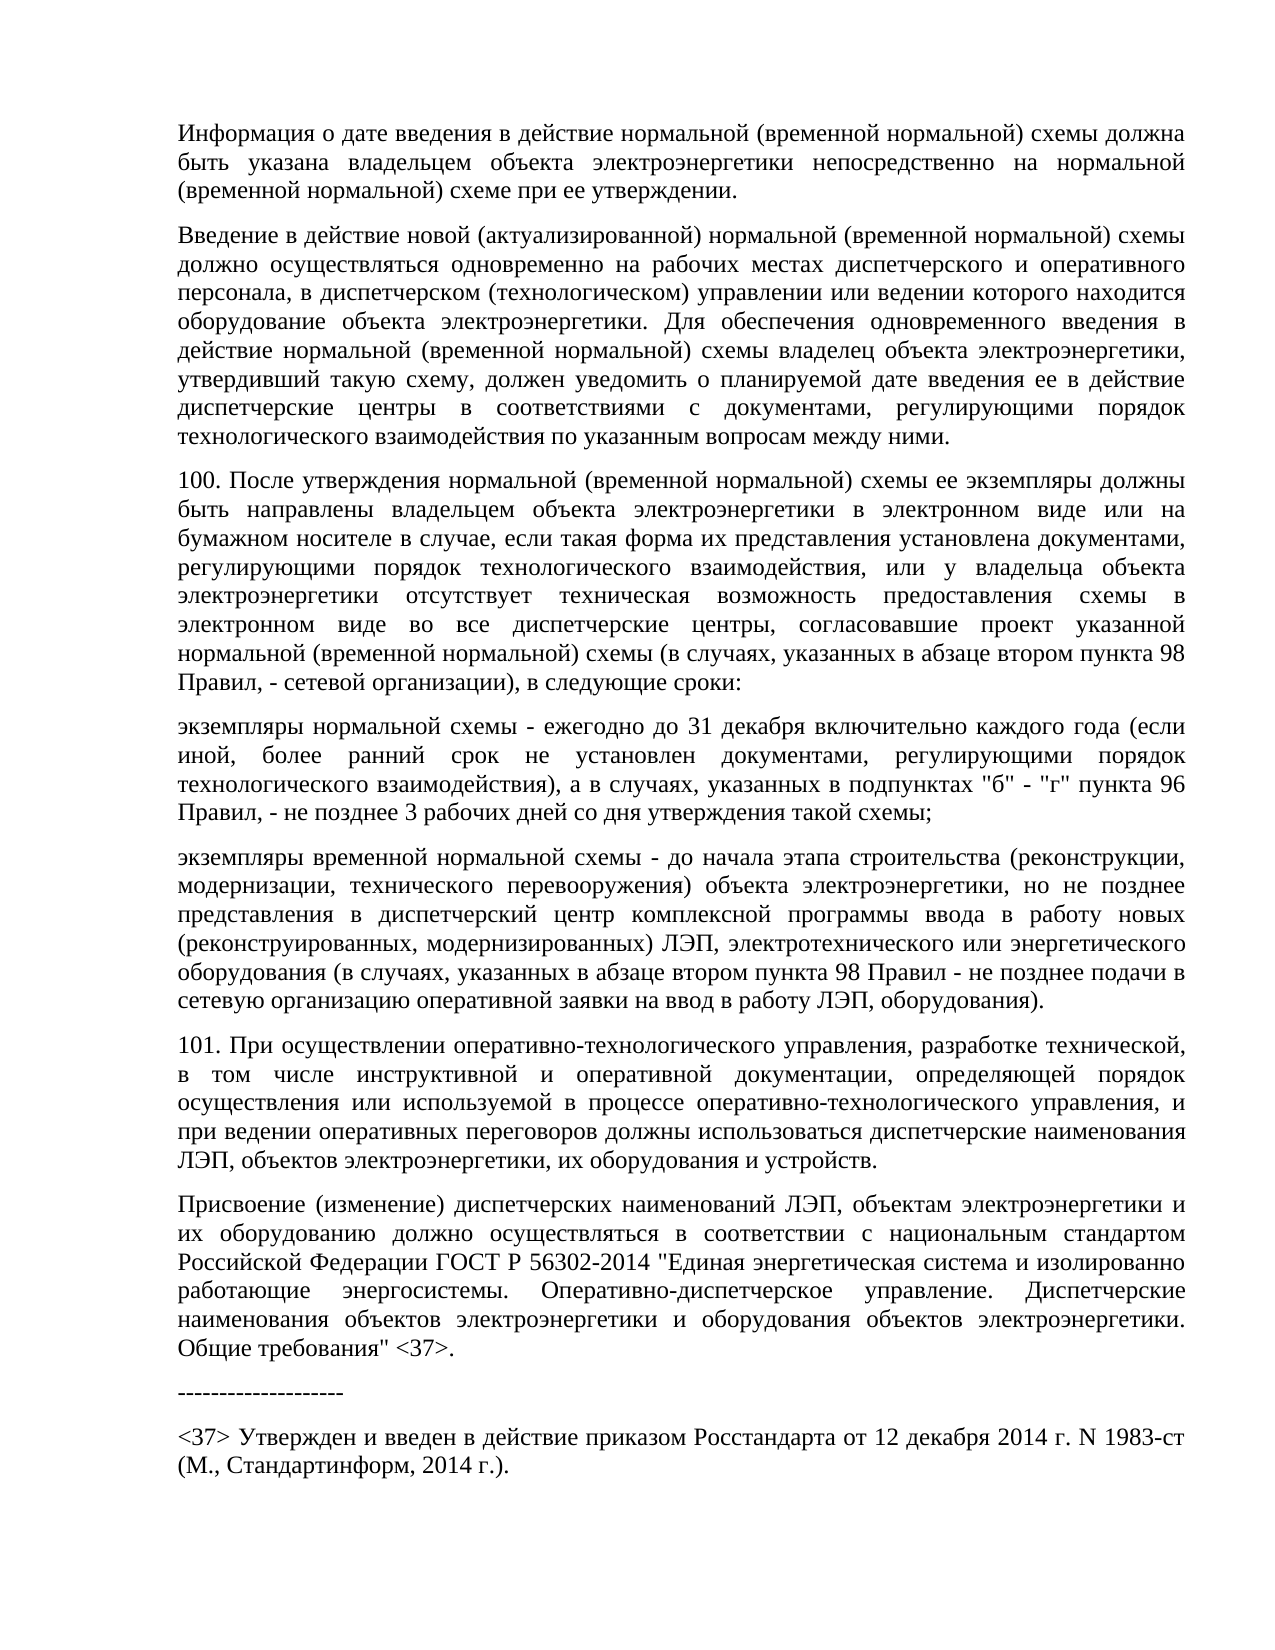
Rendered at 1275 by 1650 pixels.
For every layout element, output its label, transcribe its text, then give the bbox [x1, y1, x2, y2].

text Присвоение (изменение) диспетчерских наименований ЛЭП, объектам электроэнергетики и их оборудованию должно осуществляться в соответствии с национальным стандартом Российской Федерации ГОСТ Р 56302-2014 "Единая энергетическая система и изолированно работающие энергосистемы. Оперативно-диспетчерское управление. Диспетчерские наименования объектов электроэнергетики и оборудования объектов электроэнергетики. Общие требования" <37>. [177, 1189, 1186, 1362]
text -------------------- [177, 1377, 1186, 1406]
text 100. После утверждения нормальной (временной нормальной) схемы ее экземпляры должны быть направлены владельцем объекта электроэнергетики в электронном виде или на бумажном носителе в случае, если такая форма их представления установлена документами, регулирующими порядок технологического взаимодействия, или у владельца объекта электроэнергетики отсутствует техническая возможность предоставления схемы в электронном виде во все диспетчерские центры, согласовавшие проект указанной нормальной (временной нормальной) схемы (в случаях, указанных в абзаце втором пункта 98 Правил, - сетевой организации), в следующие сроки: [177, 466, 1186, 696]
text экземпляры нормальной схемы - ежегодно до 31 декабря включительно каждого года (если иной, более ранний срок не установлен документами, регулирующими порядок технологического взаимодействия), а в случаях, указанных в подпунктах "б" - "г" пункта 96 Правил, - не позднее 3 рабочих дней со дня утверждения такой схемы; [177, 711, 1186, 826]
text Информация о дате введения в действие нормальной (временной нормальной) схемы должна быть указана владельцем объекта электроэнергетики непосредственно на нормальной (временной нормальной) схеме при ее утверждении. [177, 118, 1186, 204]
text <37> Утвержден и введен в действие приказом Росстандарта от 12 декабря 2014 г. N 1983-ст (М., Стандартинформ, 2014 г.). [177, 1422, 1186, 1479]
text Введение в действие новой (актуализированной) нормальной (временной нормальной) схемы должно осуществляться одновременно на рабочих местах диспетчерского и оперативного персонала, в диспетчерском (технологическом) управлении или ведении которого находится оборудование объекта электроэнергетики. Для обеспечения одновременного введения в действие нормальной (временной нормальной) схемы владелец объекта электроэнергетики, утвердивший такую схему, должен уведомить о планируемой дате введения ее в действие диспетчерские центры в соответствиями с документами, регулирующими порядок технологического взаимодействия по указанным вопросам между ними. [177, 220, 1186, 450]
text экземпляры временной нормальной схемы - до начала этапа строительства (реконструкции, модернизации, технического перевооружения) объекта электроэнергетики, но не позднее представления в диспетчерский центр комплексной программы ввода в работу новых (реконструированных, модернизированных) ЛЭП, электротехнического или энергетического оборудования (в случаях, указанных в абзаце втором пункта 98 Правил - не позднее подачи в сетевую организацию оперативной заявки на ввод в работу ЛЭП, оборудования). [177, 842, 1186, 1014]
text 101. При осуществлении оперативно-технологического управления, разработке технической, в том числе инструктивной и оперативной документации, определяющей порядок осуществления или используемой в процессе оперативно-технологического управления, и при ведении оперативных переговоров должны использоваться диспетчерские наименования ЛЭП, объектов электроэнергетики, их оборудования и устройств. [177, 1030, 1186, 1174]
